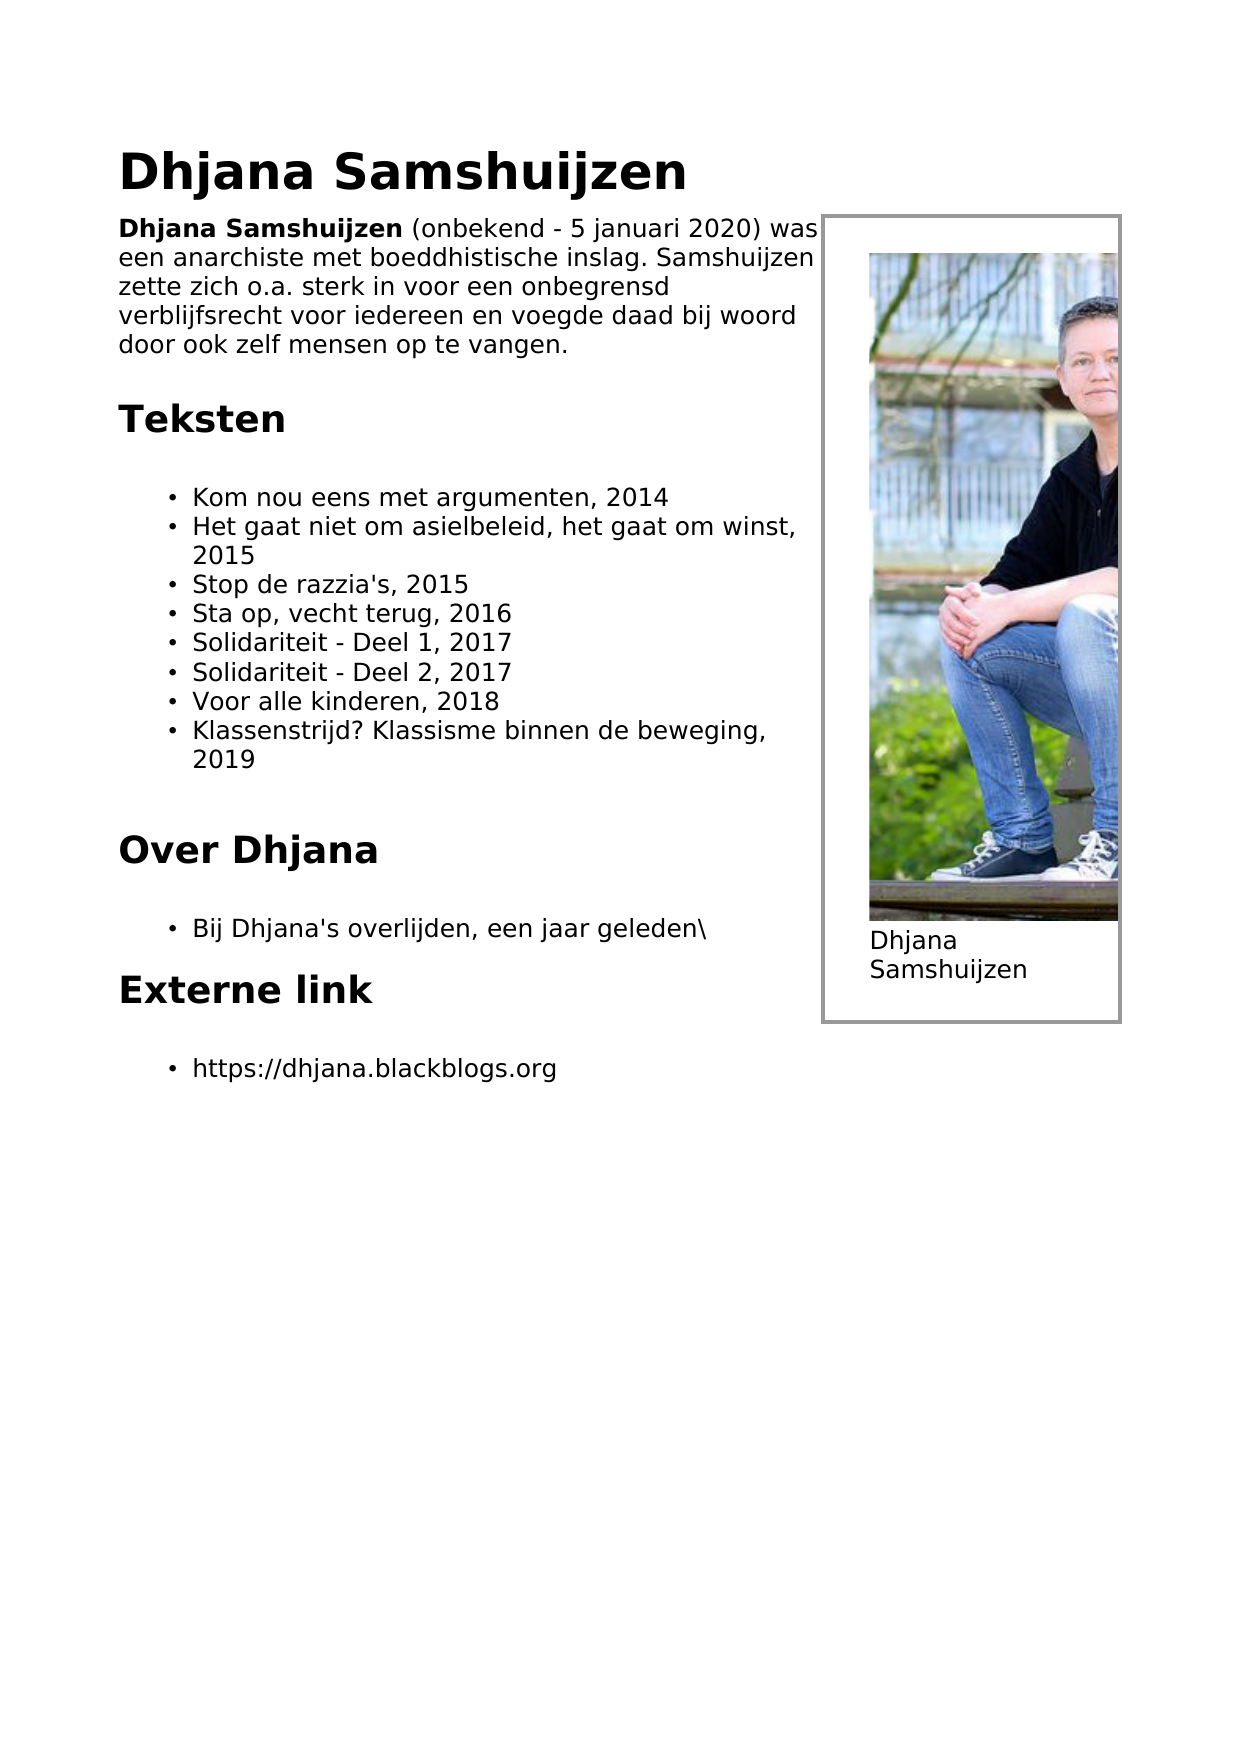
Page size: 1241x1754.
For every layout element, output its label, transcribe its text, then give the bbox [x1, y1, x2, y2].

list Sta op, vecht terug, 2016 [177, 599, 821, 629]
picture [869, 253, 1118, 921]
subtitle Teksten [118, 397, 821, 441]
list Stop de razzia's, 2015 [177, 570, 821, 599]
list Solidariteit - Deel 2, 2017 [177, 658, 821, 687]
list https://dhjana.blackblogs.org [177, 1054, 1122, 1083]
list Kom nou eens met argumenten, 2014 [177, 483, 821, 512]
list Klassenstrijd? Klassisme binnen de beweging, 2019 [177, 716, 821, 774]
subtitle Dhjana Samshuijzen [118, 143, 1122, 201]
text [825, 218, 834, 1020]
list Het gaat niet om asielbeleid, het gaat om winst, 2015 [177, 512, 821, 570]
table_header Dhjana Samshuijzen [834, 218, 1118, 1020]
subtitle Externe link [118, 969, 821, 1012]
list Voor alle kinderen, 2018 [177, 687, 821, 716]
subtitle Over Dhjana [118, 829, 821, 873]
text Dhjana Samshuijzen (onbekend - 5 januari 2020) was een anarchiste met boeddhistische inslag. Samshuijzen zette zich o.a. sterk in voor een onbegrensd verblijfsrecht voor iedereen en voegde daad bij woord door ook zelf mensen op te vangen. [118, 214, 821, 360]
list Solidariteit - Deel 1, 2017 [177, 629, 821, 658]
list Bij Dhjana's overlijden, een jaar geleden\ [177, 914, 821, 944]
